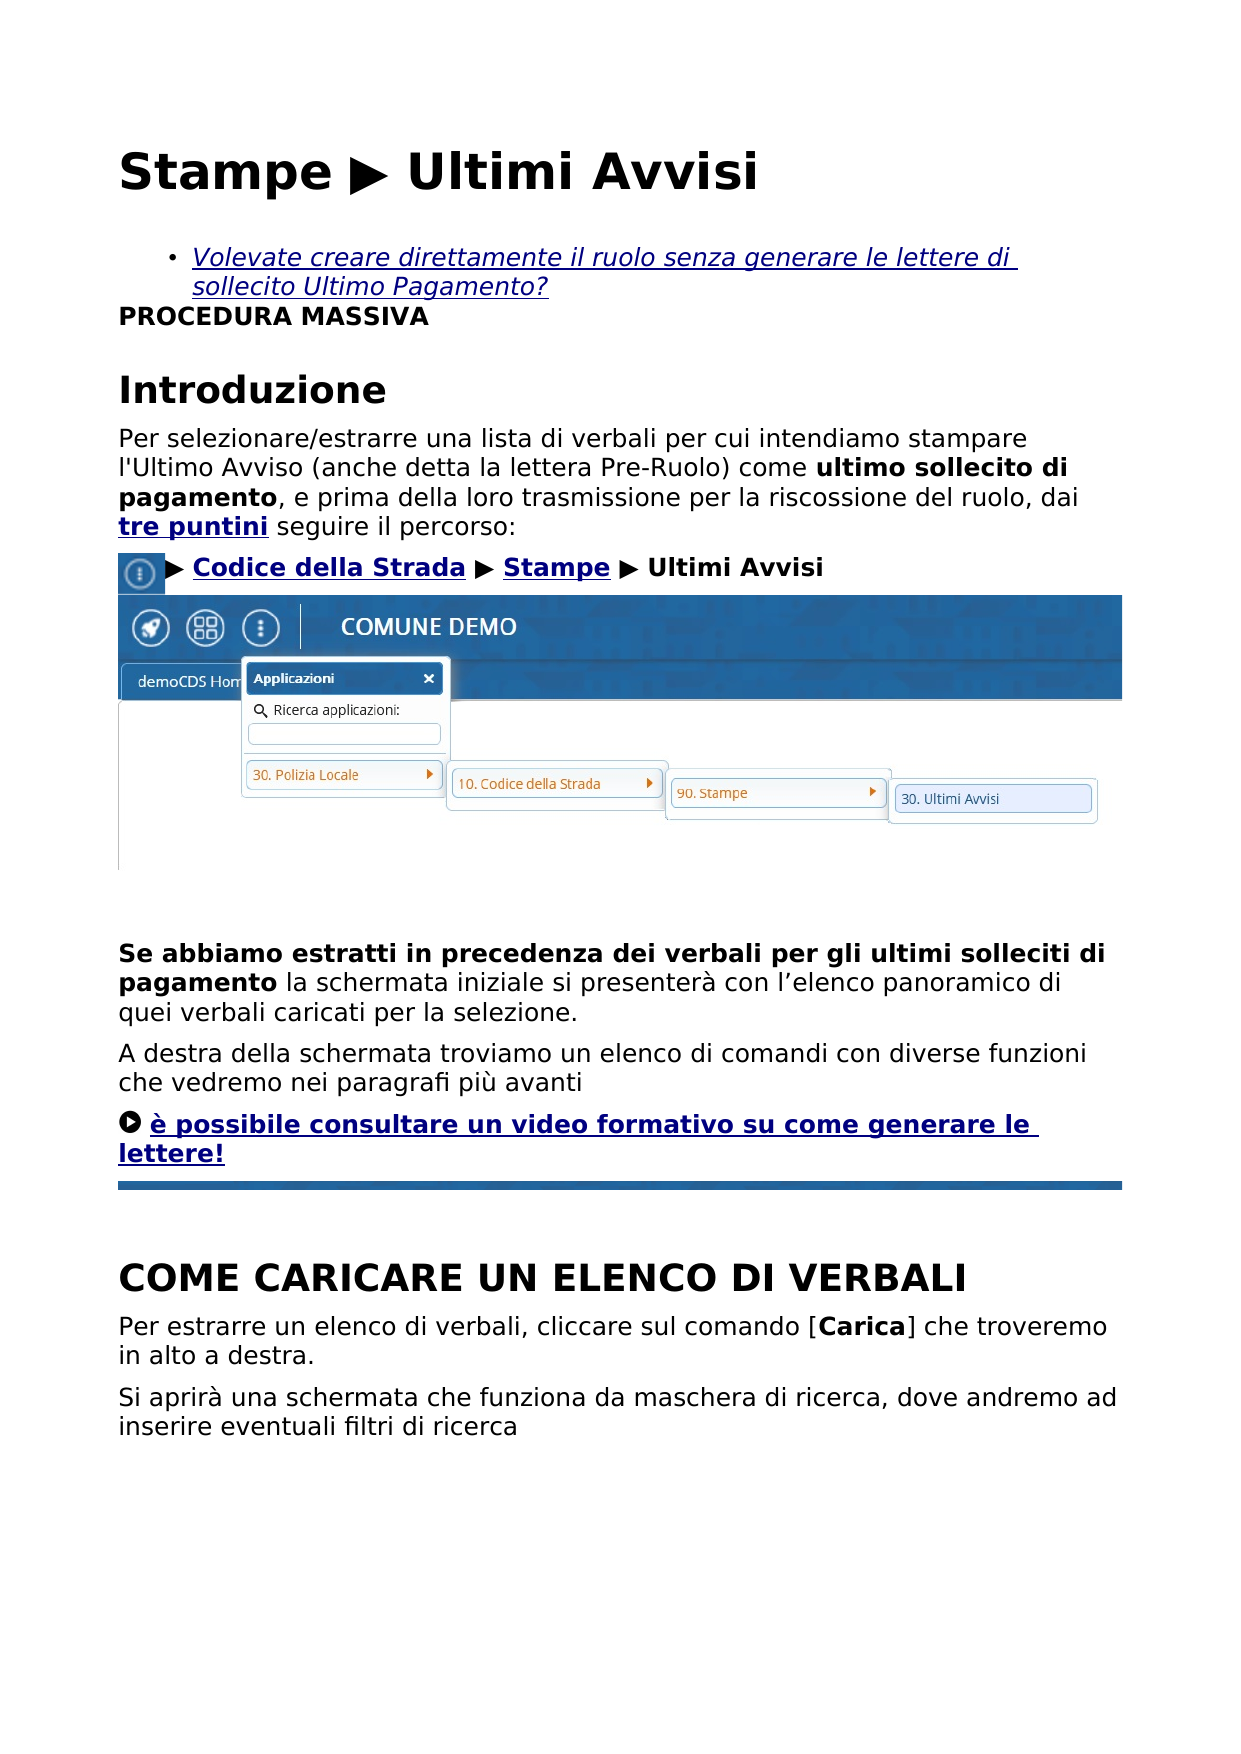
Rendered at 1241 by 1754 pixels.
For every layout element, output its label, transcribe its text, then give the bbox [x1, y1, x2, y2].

picture [118, 553, 1123, 898]
text Per selezionare/estrarre una lista di verbali per cui intendiamo stampare l'Ultimo Avviso (anche detta la lettera Pre-Ruolo) come ultimo sollecito di pagamento, e prima della loro trasmissione per la riscossione del ruolo, dai tre puntini seguire il percorso: [118, 424, 1122, 541]
text A destra della schermata troviamo un elenco di comandi con diverse funzioni che vedremo nei paragrafi più avanti [118, 1039, 1122, 1098]
text Se abbiamo estratti in precedenza dei verbali per gli ultimi solleciti di pagamento la schermata iniziale si presenterà con l’elenco panoramico di quei verbali caricati per la selezione. [118, 939, 1122, 1027]
text PROCEDURA MASSIVA [118, 302, 1122, 331]
text ▶ Codice della Strada ▶ Stampe ▶ Ultimi Avvisi [166, 554, 1122, 583]
text è possibile consultare un video formativo su come generare le lettere! [118, 1110, 1122, 1169]
picture [118, 1110, 142, 1134]
subtitle Introduzione [118, 368, 1122, 412]
text Per estrarre un elenco di verbali, cliccare sul comando [Carica] che troveremo in alto a destra. [118, 1312, 1122, 1371]
subtitle Stampe ▶ Ultimi Avvisi [118, 143, 1122, 201]
text Si aprirà una schermata che funziona da maschera di ricerca, dove andremo ad inserire eventuali filtri di ricerca [118, 1383, 1122, 1441]
list Volevate creare direttamente il ruolo senza generare le lettere di sollecito Ultimo Pagamento? [177, 243, 1122, 302]
subtitle COME CARICARE UN ELENCO DI VERBALI [118, 1256, 1122, 1300]
picture [118, 1181, 1123, 1190]
